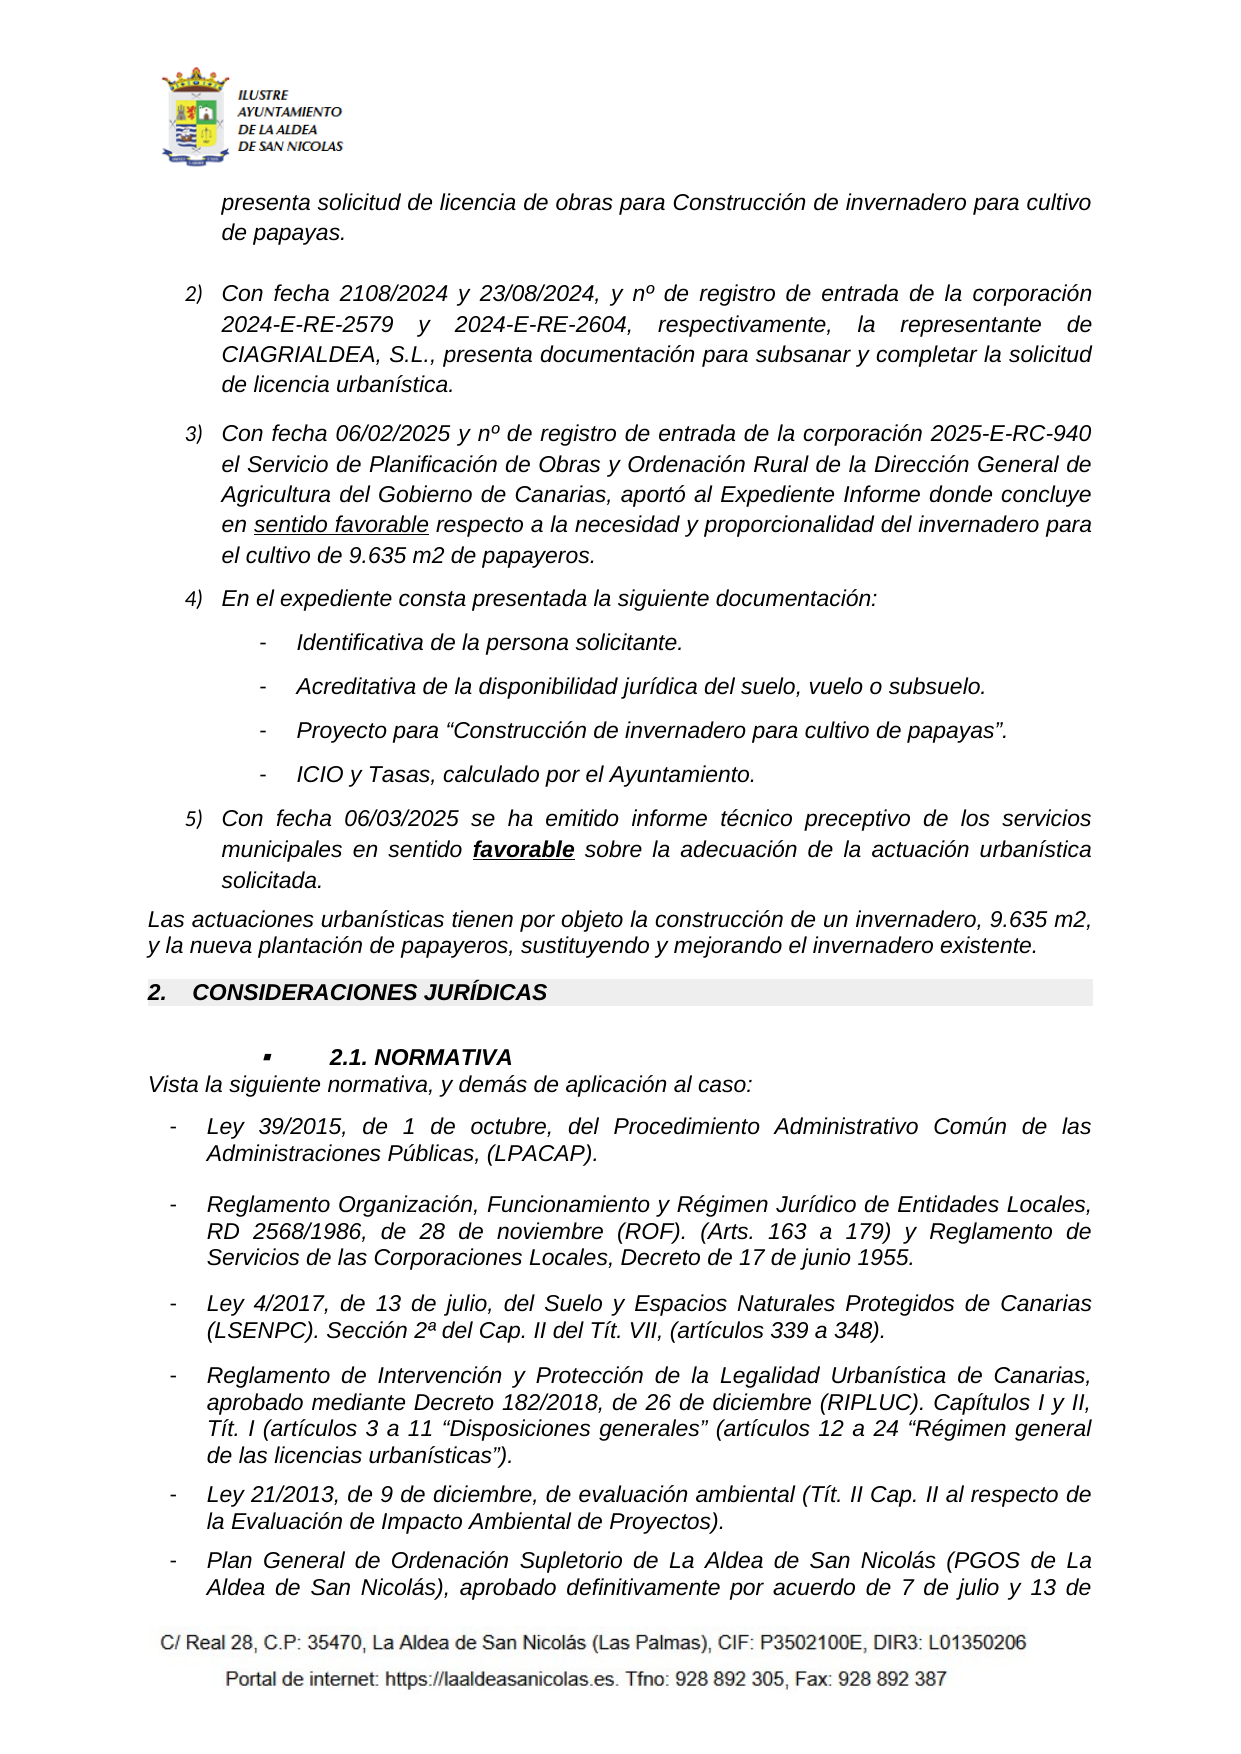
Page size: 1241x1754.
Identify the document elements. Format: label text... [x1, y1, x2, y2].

list Ley 4/2017, de 13 de julio, del Suelo y Espacios Naturales Protegidos de Canarias (LSENPC). Sección 2ª del Cap. II del Tít. VII, (artículos 339 a 348). [169, 1289, 1093, 1343]
picture [148, 1626, 1033, 1695]
list Ley 39/2015, de 1 de octubre, del Procedimiento Administrativo Común de las Administraciones Públicas, (LPACAP). [169, 1112, 1093, 1166]
list Plan General de Ordenación Supletorio de La Aldea de San Nicolás (PGOS de La Aldea de San Nicolás), aprobado definitivamente por acuerdo de 7 de julio y 13 de [169, 1546, 1093, 1601]
list Con fecha 06/03/2025 se ha emitido informe técnico preceptivo de los servicios municipales en sentido favorable sobre la adecuación de la actuación urbanística solicitada. [184, 804, 1093, 893]
list Ley 21/2013, de 9 de diciembre, de evaluación ambiental (Tít. II Cap. II al respecto de la Evaluación de Impacto Ambiental de Proyectos). [169, 1480, 1093, 1534]
list Acreditativa de la disponibilidad jurídica del suelo, vuelo o subsuelo. [259, 672, 1093, 700]
picture [148, 59, 359, 174]
list Con fecha 2108/2024 y 23/08/2024, y nº de registro de entrada de la corporación 2024-E-RE-2579 y 2024-E-RE-2604, respectivamente, la representante de CIAGRIALDEA, S.L., presenta documentación para subsanar y completar la solicitud de licencia urbanística. [184, 279, 1093, 397]
list ICIO y Tasas, calculado por el Ayuntamiento. [259, 760, 1093, 788]
subtitle 2. CONSIDERACIONES JURÍDICAS [148, 979, 1093, 1006]
list presenta solicitud de licencia de obras para Construcción de invernadero para cultivo de papayas. [184, 188, 1093, 245]
text Vista la siguiente normativa, y demás de aplicación al caso: [148, 1071, 1093, 1097]
list Reglamento de Intervención y Protección de la Legalidad Urbanística de Canarias, aprobado mediante Decreto 182/2018, de 26 de diciembre (RIPLUC). Capítulos I y II, Tít. I (artículos 3 a 11 “Disposiciones generales” (artículos 12 a 24 “Régimen general de las licencias urbanísticas”). [169, 1361, 1093, 1468]
list Reglamento Organización, Funcionamiento y Régimen Jurídico de Entidades Locales, RD 2568/1986, de 28 de noviembre (ROF). (Arts. 163 a 179) y Reglamento de Servicios de las Corporaciones Locales, Decreto de 17 de junio 1955. [169, 1190, 1093, 1271]
subtitle 2.1. NORMATIVA [260, 1044, 1093, 1071]
list Proyecto para “Construcción de invernadero para cultivo de papayas”. [259, 716, 1093, 744]
list Identificativa de la persona solicitante. [259, 628, 1093, 656]
list Con fecha 06/02/2025 y nº de registro de entrada de la corporación 2025-E-RC-940 el Servicio de Planificación de Obras y Ordenación Rural de la Dirección General de Agricultura del Gobierno de Canarias, aportó al Expediente Informe donde concluye en sentido favorable respecto a la necesidad y proporcionalidad del invernadero para el cultivo de 9.635 m2 de papayeros. [184, 419, 1093, 568]
list En el expediente consta presentada la siguiente documentación: [184, 584, 1093, 612]
text Las actuaciones urbanísticas tienen por objeto la construcción de un invernadero, 9.635 m2, y la nueva plantación de papayeros, sustituyendo y mejorando el invernadero existente. [148, 906, 1093, 958]
